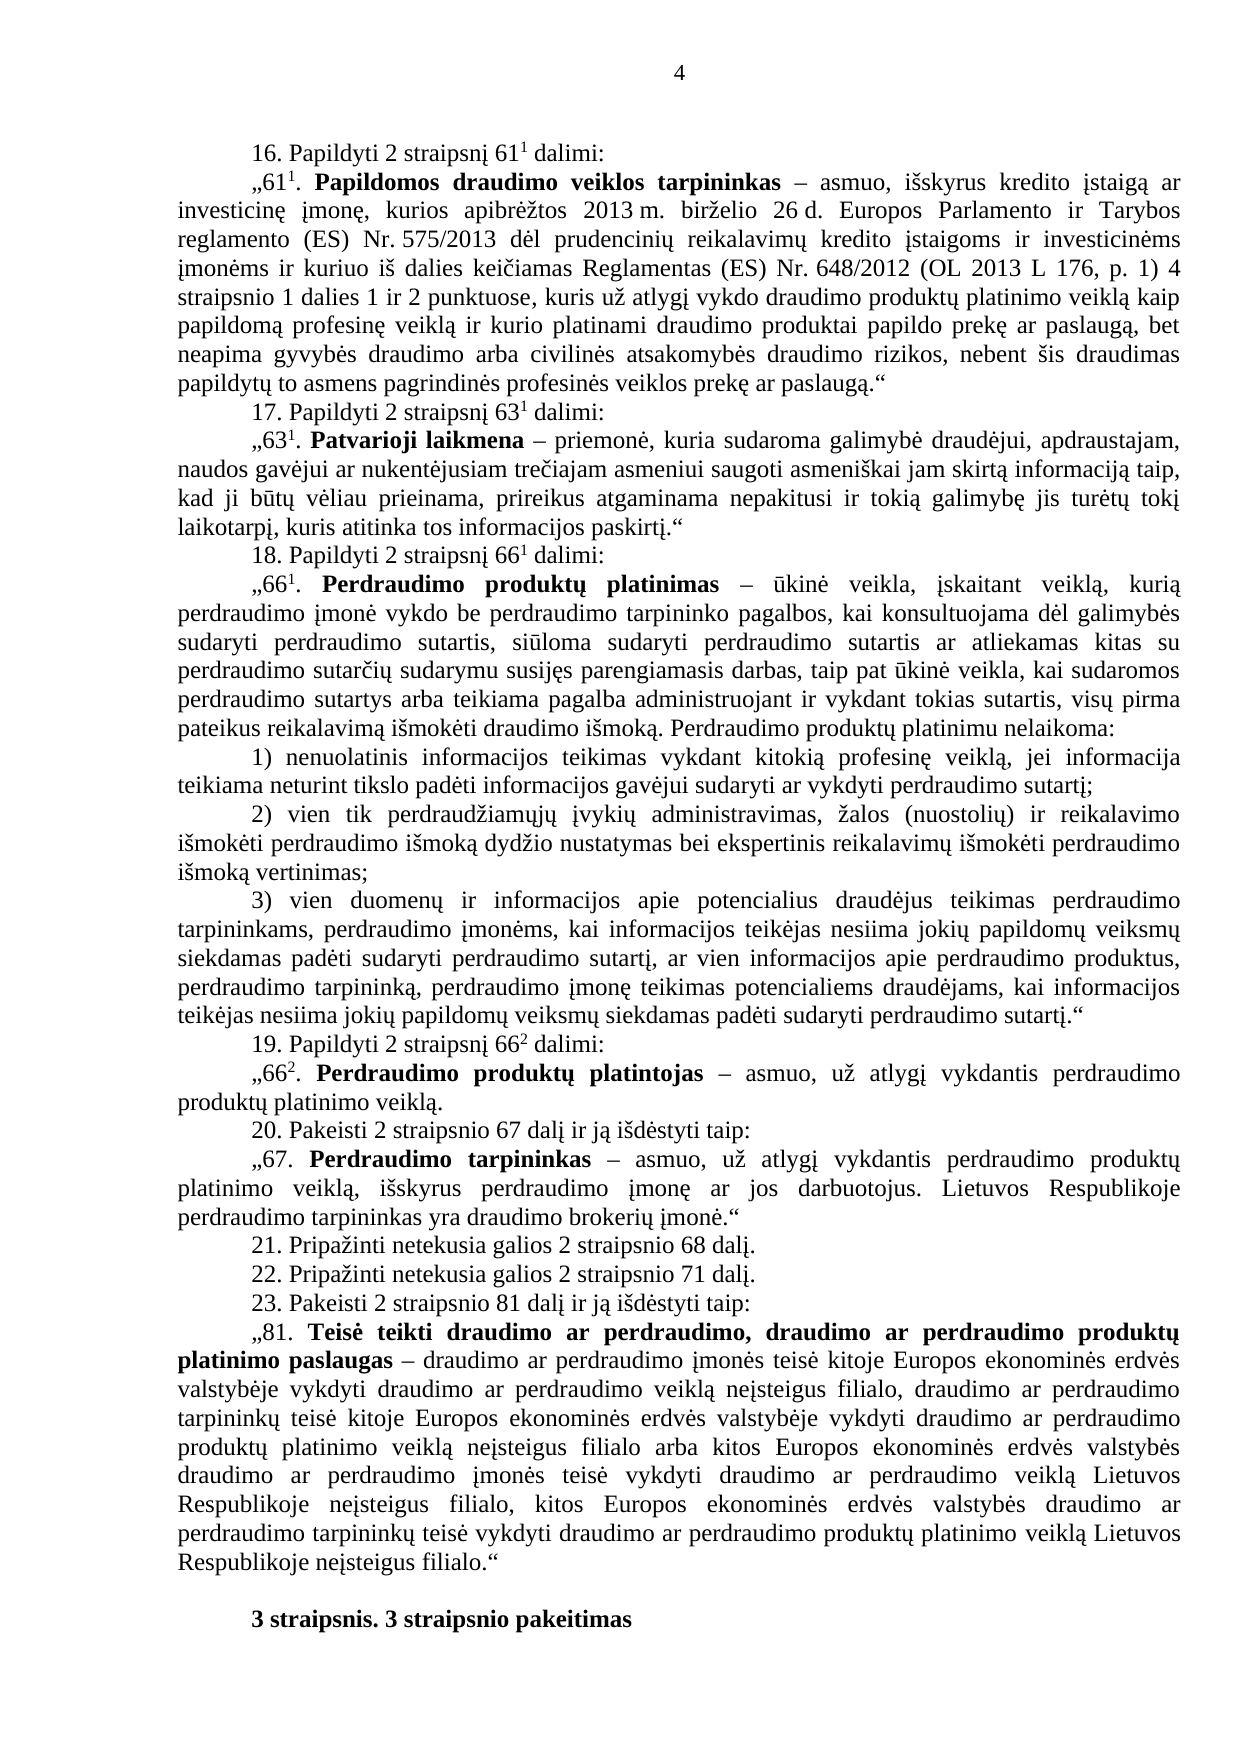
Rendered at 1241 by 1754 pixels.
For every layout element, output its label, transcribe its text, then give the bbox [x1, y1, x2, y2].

text 20. Pakeisti 2 straipsnio 67 dalį ir ją išdėstyti taip: [177, 1116, 1181, 1144]
text 17. Papildyti 2 straipsnį 631 dalimi: [177, 397, 1181, 426]
text 1) nenuolatinis informacijos teikimas vykdant kitokią profesinę veiklą, jei informacija teikiama neturint tikslo padėti informacijos gavėjui sudaryti ar vykdyti perdraudimo sutartį; [177, 742, 1181, 799]
text 16. Papildyti 2 straipsnį 611 dalimi: [177, 138, 1181, 167]
text „81. Teisė teikti draudimo ar perdraudimo, draudimo ar perdraudimo produktų platinimo paslaugas – draudimo ar perdraudimo įmonės teisė kitoje Europos ekonominės erdvės valstybėje vykdyti draudimo ar perdraudimo veiklą neįsteigus filialo, draudimo ar perdraudimo tarpininkų teisė kitoje Europos ekonominės erdvės valstybėje vykdyti draudimo ar perdraudimo produktų platinimo veiklą neįsteigus filialo arba kitos Europos ekonominės erdvės valstybės draudimo ar perdraudimo įmonės teisė vykdyti draudimo ar perdraudimo veiklą Lietuvos Respublikoje neįsteigus filialo, kitos Europos ekonominės erdvės valstybės draudimo ar perdraudimo tarpininkų teisė vykdyti draudimo ar perdraudimo produktų platinimo veiklą Lietuvos Respublikoje neįsteigus filialo.“ [177, 1317, 1181, 1576]
text 21. Pripažinti netekusia galios 2 straipsnio 68 dalį. [177, 1231, 1181, 1259]
text 3 straipsnis. 3 straipsnio pakeitimas [177, 1604, 1181, 1633]
text „661. Perdraudimo produktų platinimas – ūkinė veikla, įskaitant veiklą, kurią perdraudimo įmonė vykdo be perdraudimo tarpininko pagalbos, kai konsultuojama dėl galimybės sudaryti perdraudimo sutartis, siūloma sudaryti perdraudimo sutartis ar atliekamas kitas su perdraudimo sutarčių sudarymu susijęs parengiamasis darbas, taip pat ūkinė veikla, kai sudaromos perdraudimo sutartys arba teikiama pagalba administruojant ir vykdant tokias sutartis, visų pirma pateikus reikalavimą išmokėti draudimo išmoką. Perdraudimo produktų platinimu nelaikoma: [177, 569, 1181, 742]
text „662. Perdraudimo produktų platintojas – asmuo, už atlygį vykdantis perdraudimo produktų platinimo veiklą. [177, 1058, 1181, 1116]
text „67. Perdraudimo tarpininkas – asmuo, už atlygį vykdantis perdraudimo produktų platinimo veiklą, išskyrus perdraudimo įmonę ar jos darbuotojus. Lietuvos Respublikoje perdraudimo tarpininkas yra draudimo brokerių įmonė.“ [177, 1144, 1181, 1231]
text „611. Papildomos draudimo veiklos tarpininkas – asmuo, išskyrus kredito įstaigą ar investicinę įmonę, kurios apibrėžtos 2013 m. birželio 26 d. Europos Parlamento ir Tarybos reglamento (ES) Nr. 575/2013 dėl prudencinių reikalavimų kredito įstaigoms ir investicinėms įmonėms ir kuriuo iš dalies keičiamas Reglamentas (ES) Nr. 648/2012 (OL 2013 L 176, p. 1) 4 straipsnio 1 dalies 1 ir 2 punktuose, kuris už atlygį vykdo draudimo produktų platinimo veiklą kaip papildomą profesinę veiklą ir kurio platinami draudimo produktai papildo prekę ar paslaugą, bet neapima gyvybės draudimo arba civilinės atsakomybės draudimo rizikos, nebent šis draudimas papildytų to asmens pagrindinės profesinės veiklos prekę ar paslaugą.“ [177, 167, 1181, 397]
text 22. Pripažinti netekusia galios 2 straipsnio 71 dalį. [177, 1259, 1181, 1288]
text 2) vien tik perdraudžiamųjų įvykių administravimas, žalos (nuostolių) ir reikalavimo išmokėti perdraudimo išmoką dydžio nustatymas bei ekspertinis reikalavimų išmokėti perdraudimo išmoką vertinimas; [177, 799, 1181, 886]
text 23. Pakeisti 2 straipsnio 81 dalį ir ją išdėstyti taip: [177, 1288, 1181, 1317]
text 3) vien duomenų ir informacijos apie potencialius draudėjus teikimas perdraudimo tarpininkams, perdraudimo įmonėms, kai informacijos teikėjas nesiima jokių papildomų veiksmų siekdamas padėti sudaryti perdraudimo sutartį, ar vien informacijos apie perdraudimo produktus, perdraudimo tarpininką, perdraudimo įmonę teikimas potencialiems draudėjams, kai informacijos teikėjas nesiima jokių papildomų veiksmų siekdamas padėti sudaryti perdraudimo sutartį.“ [177, 886, 1181, 1029]
text „631. Patvarioji laikmena – priemonė, kuria sudaroma galimybė draudėjui, apdraustajam, naudos gavėjui ar nukentėjusiam trečiajam asmeniui saugoti asmeniškai jam skirtą informaciją taip, kad ji būtų vėliau prieinama, prireikus atgaminama nepakitusi ir tokią galimybę jis turėtų tokį laikotarpį, kuris atitinka tos informacijos paskirtį.“ [177, 426, 1181, 541]
text 19. Papildyti 2 straipsnį 662 dalimi: [177, 1029, 1181, 1058]
text 18. Papildyti 2 straipsnį 661 dalimi: [177, 541, 1181, 569]
